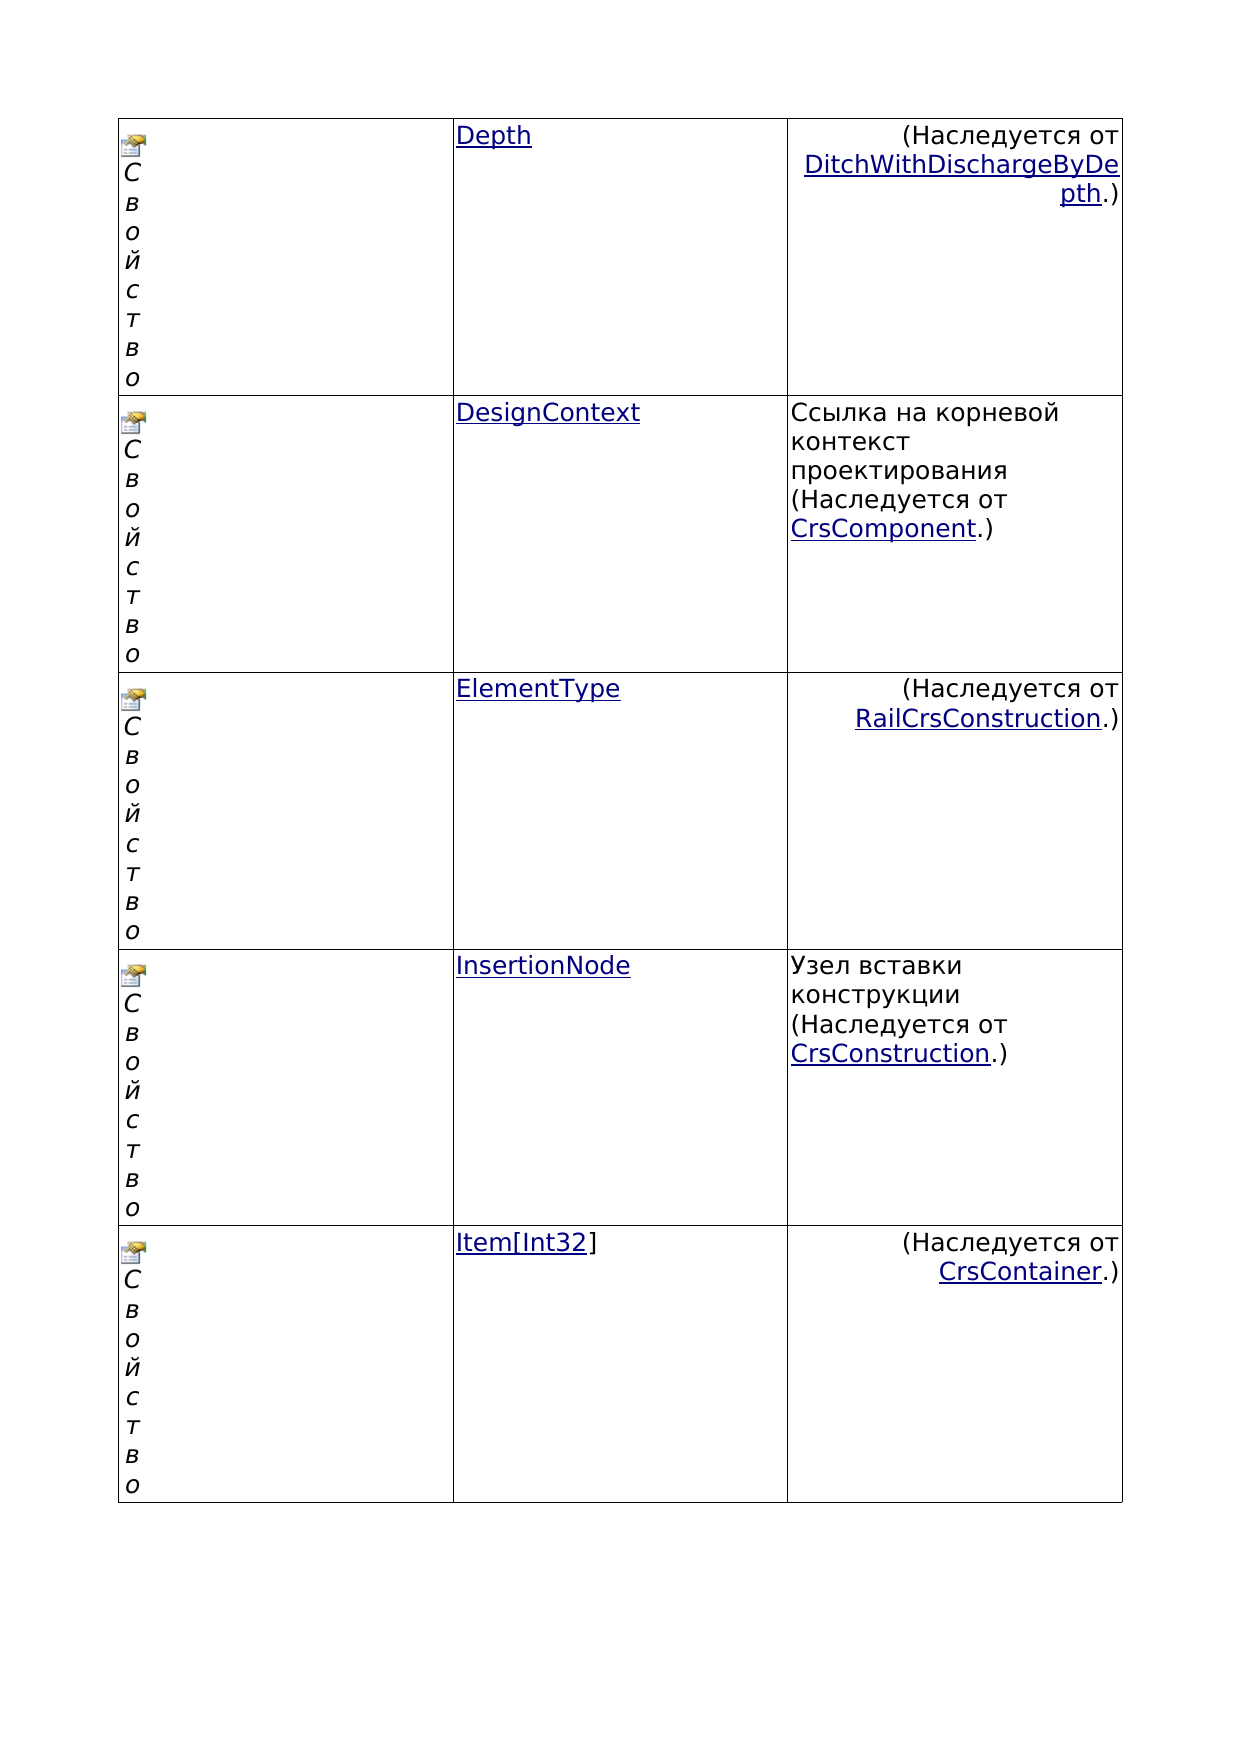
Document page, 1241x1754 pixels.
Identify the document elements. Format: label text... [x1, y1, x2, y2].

table_cell DesignContext [454, 396, 787, 672]
table_cell Depth [454, 119, 787, 395]
picture [121, 687, 147, 713]
picture [121, 133, 147, 159]
table_cell [119, 950, 453, 1225]
table_cell Узел вставки конструкции (Наследуется от CrsConstruction.) [788, 950, 1122, 1225]
table_cell (Наследуется от CrsContainer.) [788, 1226, 1122, 1502]
picture [121, 410, 147, 436]
table_cell [119, 396, 453, 672]
table_cell (Наследуется от RailCrsConstruction.) [788, 673, 1122, 948]
table_cell Ссылка на корневой контекст проектирования (Наследуется от CrsComponent.) [788, 396, 1122, 672]
table_cell InsertionNode [454, 950, 787, 1225]
table_cell Item[Int32] [454, 1226, 787, 1502]
table_cell [119, 119, 453, 395]
picture [121, 963, 147, 989]
table_cell ElementType [454, 673, 787, 948]
table_cell (Наследуется от DitchWithDischargeByDepth.) [788, 119, 1122, 395]
table_cell [119, 1226, 453, 1502]
table_cell [119, 673, 453, 948]
picture [121, 1240, 147, 1266]
